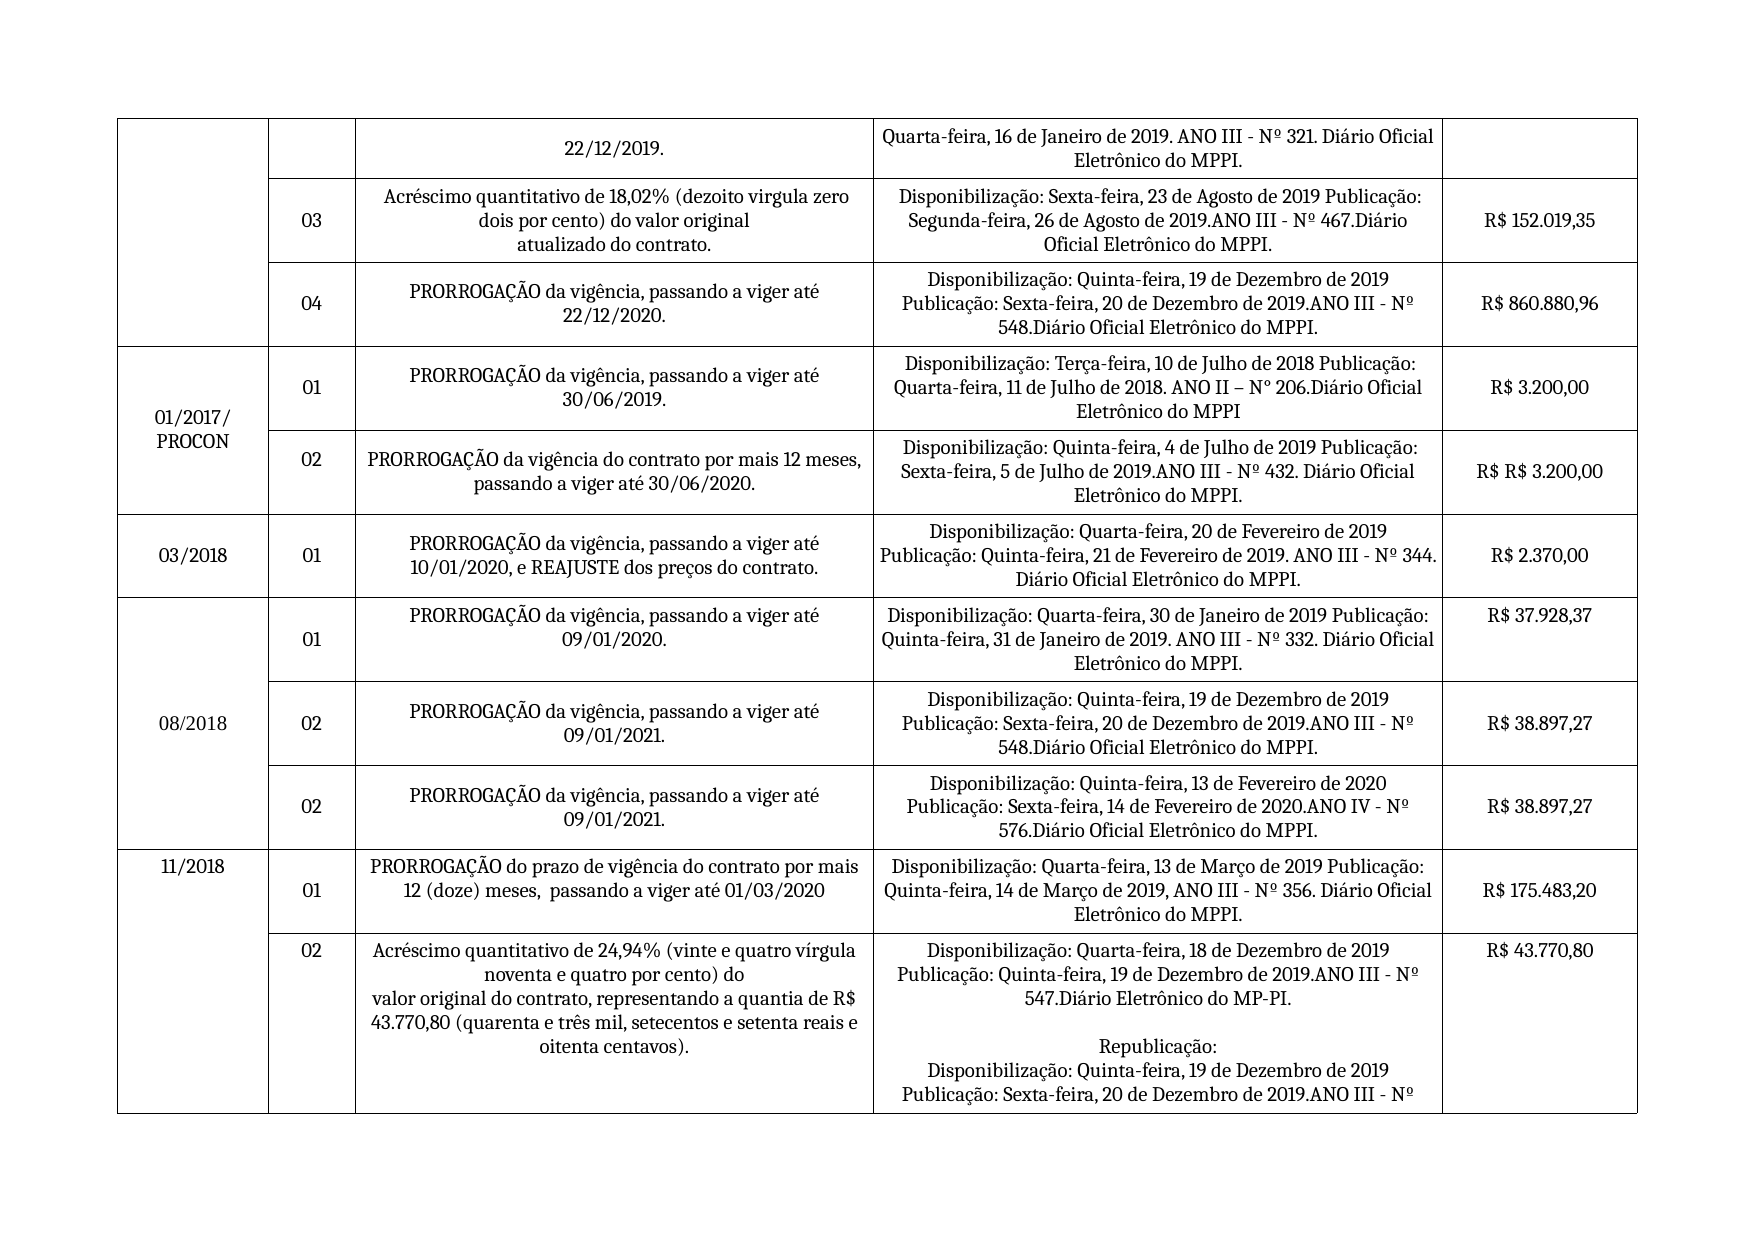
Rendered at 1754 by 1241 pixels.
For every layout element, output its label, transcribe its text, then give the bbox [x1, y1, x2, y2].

table_cell [269, 119, 355, 178]
table_cell Disponibilização: Quinta-feira, 4 de Julho de 2019 Publicação: Sexta-feira, 5 de Julho de 2019.ANO III - Nº 432. Diário Oficial Eletrônico do MPPI. [874, 431, 1442, 513]
table_cell 22/12/2019. [356, 119, 873, 178]
table_cell 08/2018 [118, 598, 268, 849]
table_cell Disponibilização: Quinta-feira, 19 de Dezembro de 2019 Publicação: Sexta-feira, 20 de Dezembro de 2019.ANO III - Nº 548.Diário Oficial Eletrônico do MPPI. [874, 263, 1442, 346]
table_cell R$ 37.928,37 [1443, 598, 1637, 681]
table_cell 03/2018 [118, 515, 268, 597]
table_cell Disponibilização: Quarta-feira, 13 de Março de 2019 Publicação: Quinta-feira, 14 de Março de 2019, ANO III - Nº 356. Diário Oficial Eletrônico do MPPI. [874, 850, 1442, 933]
table_cell Disponibilização: Quarta-feira, 20 de Fevereiro de 2019 Publicação: Quinta-feira, 21 de Fevereiro de 2019. ANO III - Nº 344. Diário Oficial Eletrônico do MPPI. [874, 515, 1442, 597]
table_cell [118, 119, 268, 346]
table_cell 01 [269, 850, 355, 933]
table_cell R$ 2.370,00 [1443, 515, 1637, 597]
table_cell Acréscimo quantitativo de 24,94% (vinte e quatro vírgula noventa e quatro por cento) do valor original do contrato, representando a quantia de R$ 43.770,80 (quarenta e três mil, setecentos e setenta reais e oitenta centavos). [356, 934, 873, 1112]
table_cell PRORROGAÇÃO da vigência, passando a viger até 30/06/2019. [356, 347, 873, 429]
table_cell 02 [269, 431, 355, 513]
table_cell PRORROGAÇÃO da vigência do contrato por mais 12 meses, passando a viger até 30/06/2020. [356, 431, 873, 513]
table_cell Quarta-feira, 16 de Janeiro de 2019. ANO III - Nº 321. Diário Oficial Eletrônico do MPPI. [874, 119, 1442, 178]
table_cell Disponibilização: Sexta-feira, 23 de Agosto de 2019 Publicação: Segunda-feira, 26 de Agosto de 2019.ANO III - Nº 467.Diário Oficial Eletrônico do MPPI. [874, 179, 1442, 262]
table_cell PRORROGAÇÃO da vigência, passando a viger até 09/01/2020. [356, 598, 873, 681]
table_cell PRORROGAÇÃO da vigência, passando a viger até 10/01/2020, e REAJUSTE dos preços do contrato. [356, 515, 873, 597]
table_cell R$ 43.770,80 [1443, 934, 1637, 1112]
table_cell 02 [269, 934, 355, 1112]
table_cell R$ 152.019,35 [1443, 179, 1637, 262]
table_cell 02 [269, 766, 355, 849]
table_cell Acréscimo quantitativo de 18,02% (dezoito virgula zero dois por cento) do valor original atualizado do contrato. [356, 179, 873, 262]
table_cell R$ 38.897,27 [1443, 766, 1637, 849]
table_cell Disponibilização: Quarta-feira, 18 de Dezembro de 2019 Publicação: Quinta-feira, 19 de Dezembro de 2019.ANO III - Nº 547.Diário Eletrônico do MP-PI. Republicação: Disponibilização: Quinta-feira, 19 de Dezembro de 2019 Publicação: Sexta-feira, 20 de Dezembro de 2019.ANO III - Nº [874, 934, 1442, 1112]
table_cell 01 [269, 515, 355, 597]
table_cell Disponibilização: Quarta-feira, 30 de Janeiro de 2019 Publicação: Quinta-feira, 31 de Janeiro de 2019. ANO III - Nº 332. Diário Oficial Eletrônico do MPPI. [874, 598, 1442, 681]
table_cell R$ 38.897,27 [1443, 682, 1637, 765]
table_cell Disponibilização: Quinta-feira, 19 de Dezembro de 2019 Publicação: Sexta-feira, 20 de Dezembro de 2019.ANO III - Nº 548.Diário Oficial Eletrônico do MPPI. [874, 682, 1442, 765]
table_cell 11/2018 [118, 850, 268, 1112]
table_cell R$ 175.483,20 [1443, 850, 1637, 933]
table_cell Disponibilização: Quinta-feira, 13 de Fevereiro de 2020 Publicação: Sexta-feira, 14 de Fevereiro de 2020.ANO IV - Nº 576.Diário Oficial Eletrônico do MPPI. [874, 766, 1442, 849]
table_cell PRORROGAÇÃO do prazo de vigência do contrato por mais 12 (doze) meses, passando a viger até 01/03/2020 [356, 850, 873, 933]
table_cell PRORROGAÇÃO da vigência, passando a viger até 09/01/2021. [356, 682, 873, 765]
table_cell R$ 860.880,96 [1443, 263, 1637, 346]
table_cell Disponibilização: Terça-feira, 10 de Julho de 2018 Publicação: Quarta-feira, 11 de Julho de 2018. ANO II – N° 206.Diário Oficial Eletrônico do MPPI [874, 347, 1442, 429]
table_cell 01/2017/ PROCON [118, 347, 268, 513]
table_cell R$ 3.200,00 [1443, 347, 1637, 429]
table_cell R$ R$ 3.200,00 [1443, 431, 1637, 513]
table_cell 02 [269, 682, 355, 765]
table_cell 04 [269, 263, 355, 346]
table_cell 01 [269, 598, 355, 681]
table_cell PRORROGAÇÃO da vigência, passando a viger até 22/12/2020. [356, 263, 873, 346]
table_cell [1443, 119, 1637, 178]
table_cell PRORROGAÇÃO da vigência, passando a viger até 09/01/2021. [356, 766, 873, 849]
table_cell 01 [269, 347, 355, 429]
table_cell 03 [269, 179, 355, 262]
